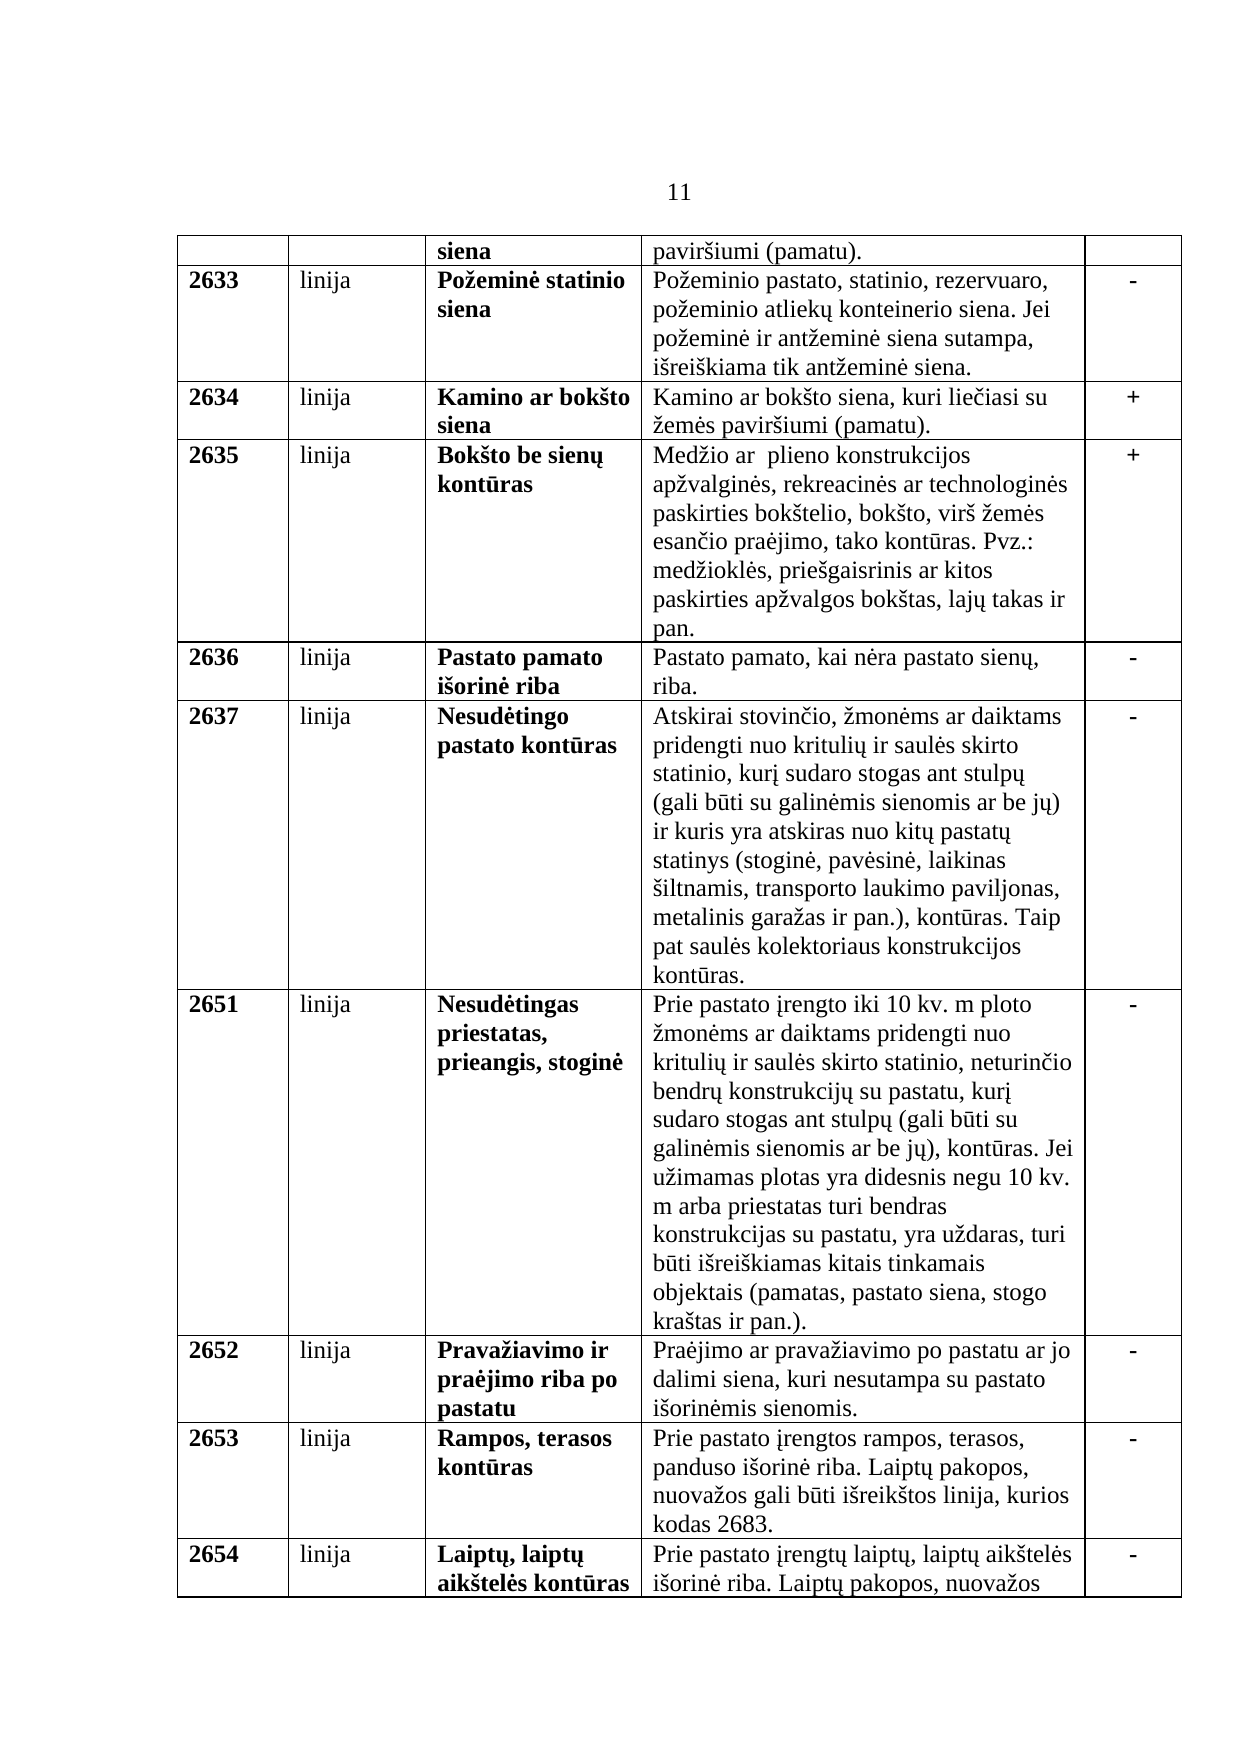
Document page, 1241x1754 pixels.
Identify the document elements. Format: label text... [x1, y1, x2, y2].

table_cell Rampos, terasos kontūras [426, 1423, 641, 1538]
table_cell 2635 [178, 440, 288, 641]
table_cell - [1086, 701, 1181, 988]
table_cell - [1086, 1336, 1181, 1422]
table_cell Prie pastato įrengtų laiptų, laiptų aikštelės išorinė riba. Laiptų pakopos, nuovažos [642, 1539, 1084, 1596]
table_cell 2652 [178, 1336, 288, 1422]
table_cell 2637 [178, 701, 288, 988]
table_cell [1086, 236, 1181, 264]
table_cell + [1086, 382, 1181, 439]
table_cell siena [426, 236, 641, 264]
table_cell Medžio ar plieno konstrukcijos apžvalginės, rekreacinės ar technologinės paskirties bokštelio, bokšto, virš žemės esančio praėjimo, tako kontūras. Pvz.: medžioklės, priešgaisrinis ar kitos paskirties apžvalgos bokštas, lajų takas ir pan. [642, 440, 1084, 641]
table_cell 2654 [178, 1539, 288, 1596]
table_cell Nesudėtingo pastato kontūras [426, 701, 641, 988]
table_cell 2633 [178, 266, 288, 381]
table_cell Atskirai stovinčio, žmonėms ar daiktams pridengti nuo kritulių ir saulės skirto statinio, kurį sudaro stogas ant stulpų (gali būti su galinėmis sienomis ar be jų) ir kuris yra atskiras nuo kitų pastatų statinys (stoginė, pavėsinė, laikinas šiltnamis, transporto laukimo paviljonas, metalinis garažas ir pan.), kontūras. Taip pat saulės kolektoriaus konstrukcijos kontūras. [642, 701, 1084, 988]
table_cell 2653 [178, 1423, 288, 1538]
table_cell Kamino ar bokšto siena, kuri liečiasi su žemės paviršiumi (pamatu). [642, 382, 1084, 439]
table_cell linija [289, 266, 425, 381]
table_cell linija [289, 1539, 425, 1596]
table_cell 2651 [178, 990, 288, 1334]
table_cell linija [289, 701, 425, 988]
table_cell + [1086, 440, 1181, 641]
table_cell Kamino ar bokšto siena [426, 382, 641, 439]
table_cell Pastato pamato išorinė riba [426, 643, 641, 700]
table_cell 2636 [178, 643, 288, 700]
table_cell 2634 [178, 382, 288, 439]
table_cell Nesudėtingas priestatas, prieangis, stoginė [426, 990, 641, 1334]
table_cell Požeminio pastato, statinio, rezervuaro, požeminio atliekų konteinerio siena. Jei požeminė ir antžeminė siena sutampa, išreiškiama tik antžeminė siena. [642, 266, 1084, 381]
table_cell linija [289, 990, 425, 1334]
table_cell linija [289, 1423, 425, 1538]
table_cell Bokšto be sienų kontūras [426, 440, 641, 641]
table_cell - [1086, 643, 1181, 700]
table_cell - [1086, 1539, 1181, 1596]
table_cell Prie pastato įrengto iki 10 kv. m ploto žmonėms ar daiktams pridengti nuo kritulių ir saulės skirto statinio, neturinčio bendrų konstrukcijų su pastatu, kurį sudaro stogas ant stulpų (gali būti su galinėmis sienomis ar be jų), kontūras. Jei užimamas plotas yra didesnis negu 10 kv. m arba priestatas turi bendras konstrukcijas su pastatu, yra uždaras, turi būti išreiškiamas kitais tinkamais objektais (pamatas, pastato siena, stogo kraštas ir pan.). [642, 990, 1084, 1334]
table_cell [178, 236, 288, 264]
table_cell Pastato pamato, kai nėra pastato sienų, riba. [642, 643, 1084, 700]
table_cell - [1086, 1423, 1181, 1538]
table_cell Požeminė statinio siena [426, 266, 641, 381]
table_cell linija [289, 382, 425, 439]
table_cell Prie pastato įrengtos rampos, terasos, panduso išorinė riba. Laiptų pakopos, nuovažos gali būti išreikštos linija, kurios kodas 2683. [642, 1423, 1084, 1538]
table_cell Laiptų, laiptų aikštelės kontūras [426, 1539, 641, 1596]
table_cell paviršiumi (pamatu). [642, 236, 1084, 264]
table_cell Pravažiavimo ir praėjimo riba po pastatu [426, 1336, 641, 1422]
table_cell linija [289, 1336, 425, 1422]
table_cell - [1086, 266, 1181, 381]
table_cell - [1086, 990, 1181, 1334]
table_cell Praėjimo ar pravažiavimo po pastatu ar jo dalimi siena, kuri nesutampa su pastato išorinėmis sienomis. [642, 1336, 1084, 1422]
table_cell linija [289, 440, 425, 641]
table_cell linija [289, 643, 425, 700]
table_cell [289, 236, 425, 264]
